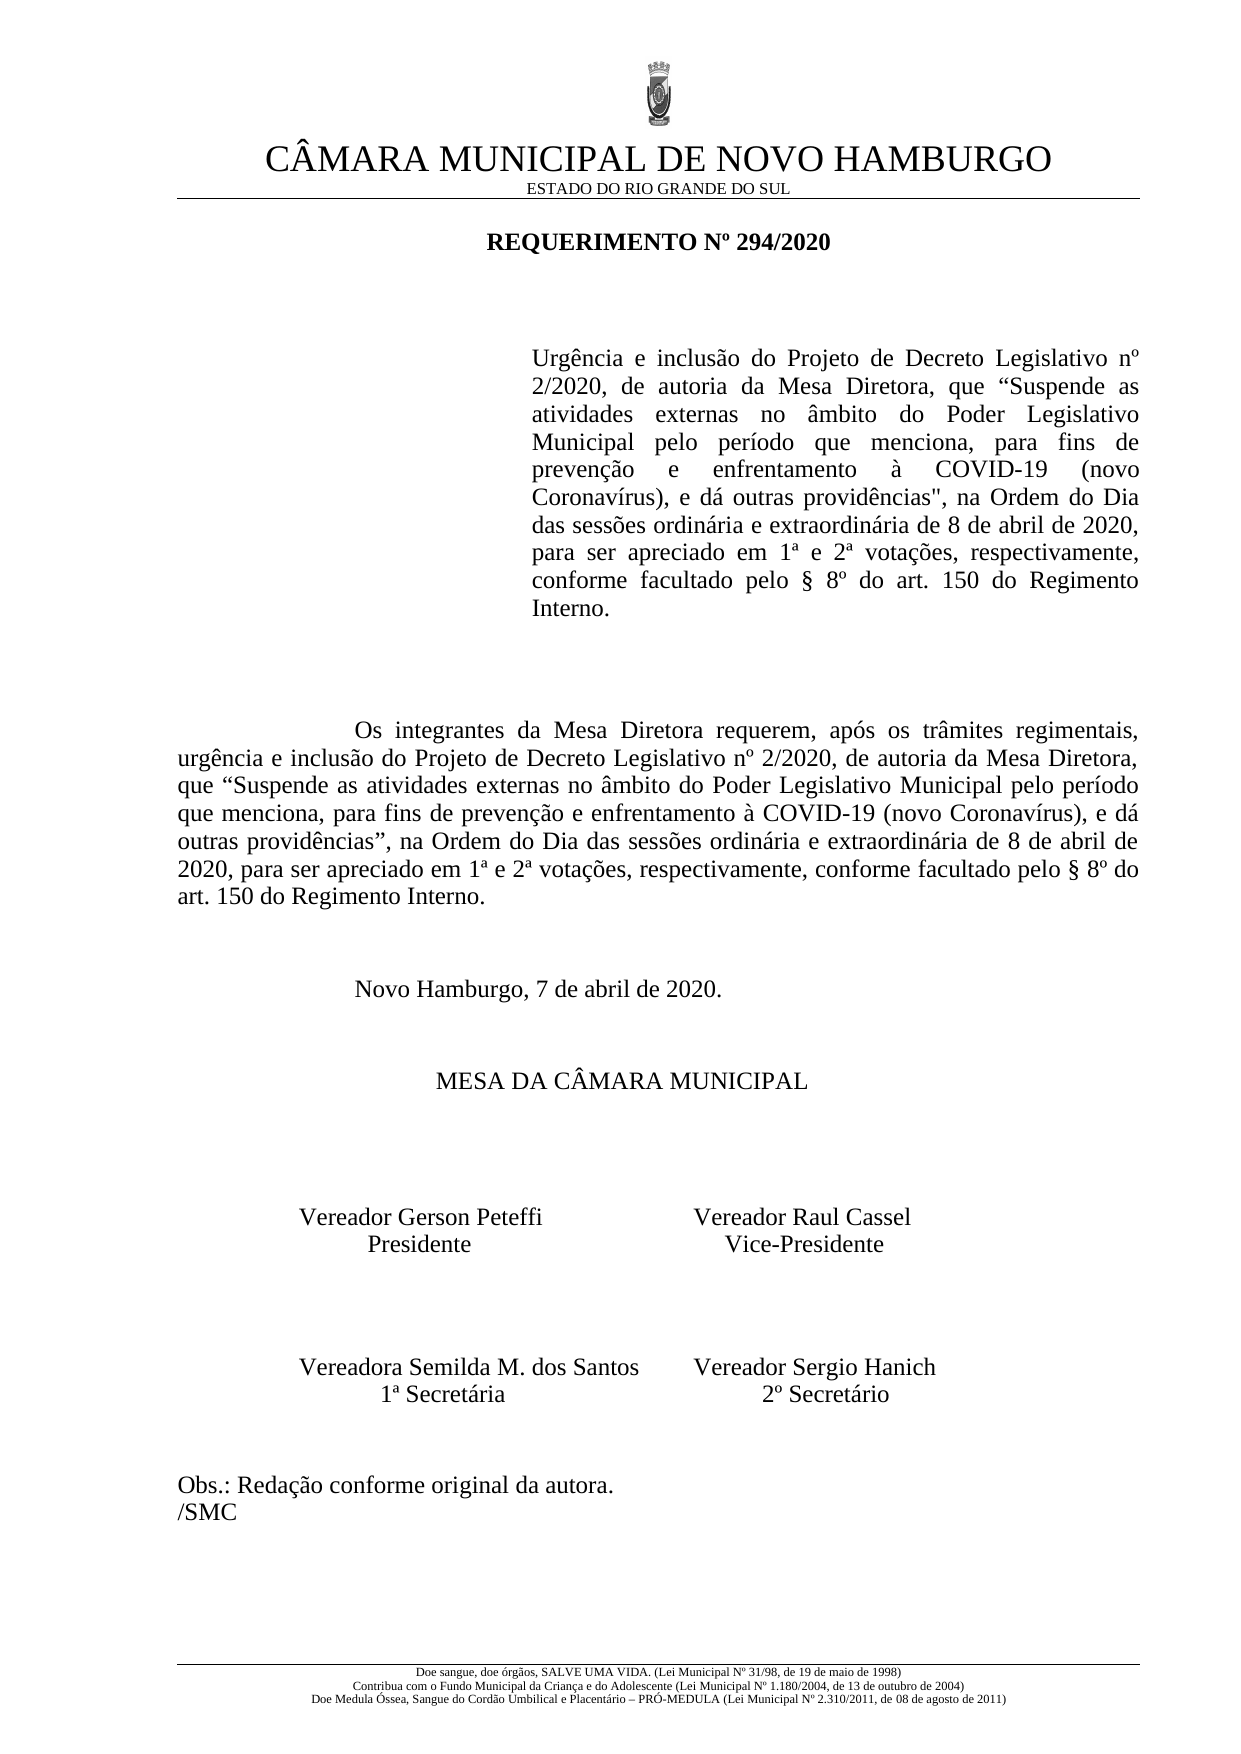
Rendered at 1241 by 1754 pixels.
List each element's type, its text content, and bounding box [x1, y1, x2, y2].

text Urgência e inclusão do Projeto de Decreto Legislativo nº 2/2020, de autoria da Mesa Diretora, que “Suspende as atividades externas no âmbito do Poder Legislativo Municipal pelo período que menciona, para fins de prevenção e enfrentamento à COVID-19 (novo Coronavírus), e dá outras providências", na Ordem do Dia das sessões ordinária e extraordinária de 8 de abril de 2020, para ser apreciado em 1ª e 2ª votações, respectivamente, conforme facultado pelo § 8º do art. 150 do Regimento Interno. [532, 344, 1140, 622]
text /SMC [177, 1498, 1140, 1526]
table_header Vereador Raul Cassel Vice-Presidente [688, 1142, 1140, 1264]
text REQUERIMENTO Nº 294/2020 [177, 228, 1140, 256]
text MESA DA CÂMARA MUNICIPAL [177, 1067, 1140, 1095]
text Os integrantes da Mesa Diretora requerem, após os trâmites regimentais, urgência e inclusão do Projeto de Decreto Legislativo nº 2/2020, de autoria da Mesa Diretora, que “Suspende as atividades externas no âmbito do Poder Legislativo Municipal pelo período que menciona, para fins de prevenção e enfrentamento à COVID-19 (novo Coronavírus), e dá outras providências”, na Ordem do Dia das sessões ordinária e extraordinária de 8 de abril de 2020, para ser apreciado em 1ª e 2ª votações, respectivamente, conforme facultado pelo § 8º do art. 150 do Regimento Interno. [177, 716, 1140, 910]
table_cell Vereadora Semilda M. dos Santos 1ª Secretária [293, 1264, 687, 1414]
table_header Vereador Gerson Peteffi Presidente [293, 1142, 687, 1264]
text Novo Hamburgo, 7 de abril de 2020. [177, 975, 1140, 1002]
table_cell Vereador Sergio Hanich 2º Secretário [688, 1264, 1140, 1414]
text Obs.: Redação conforme original da autora. [177, 1471, 1140, 1498]
